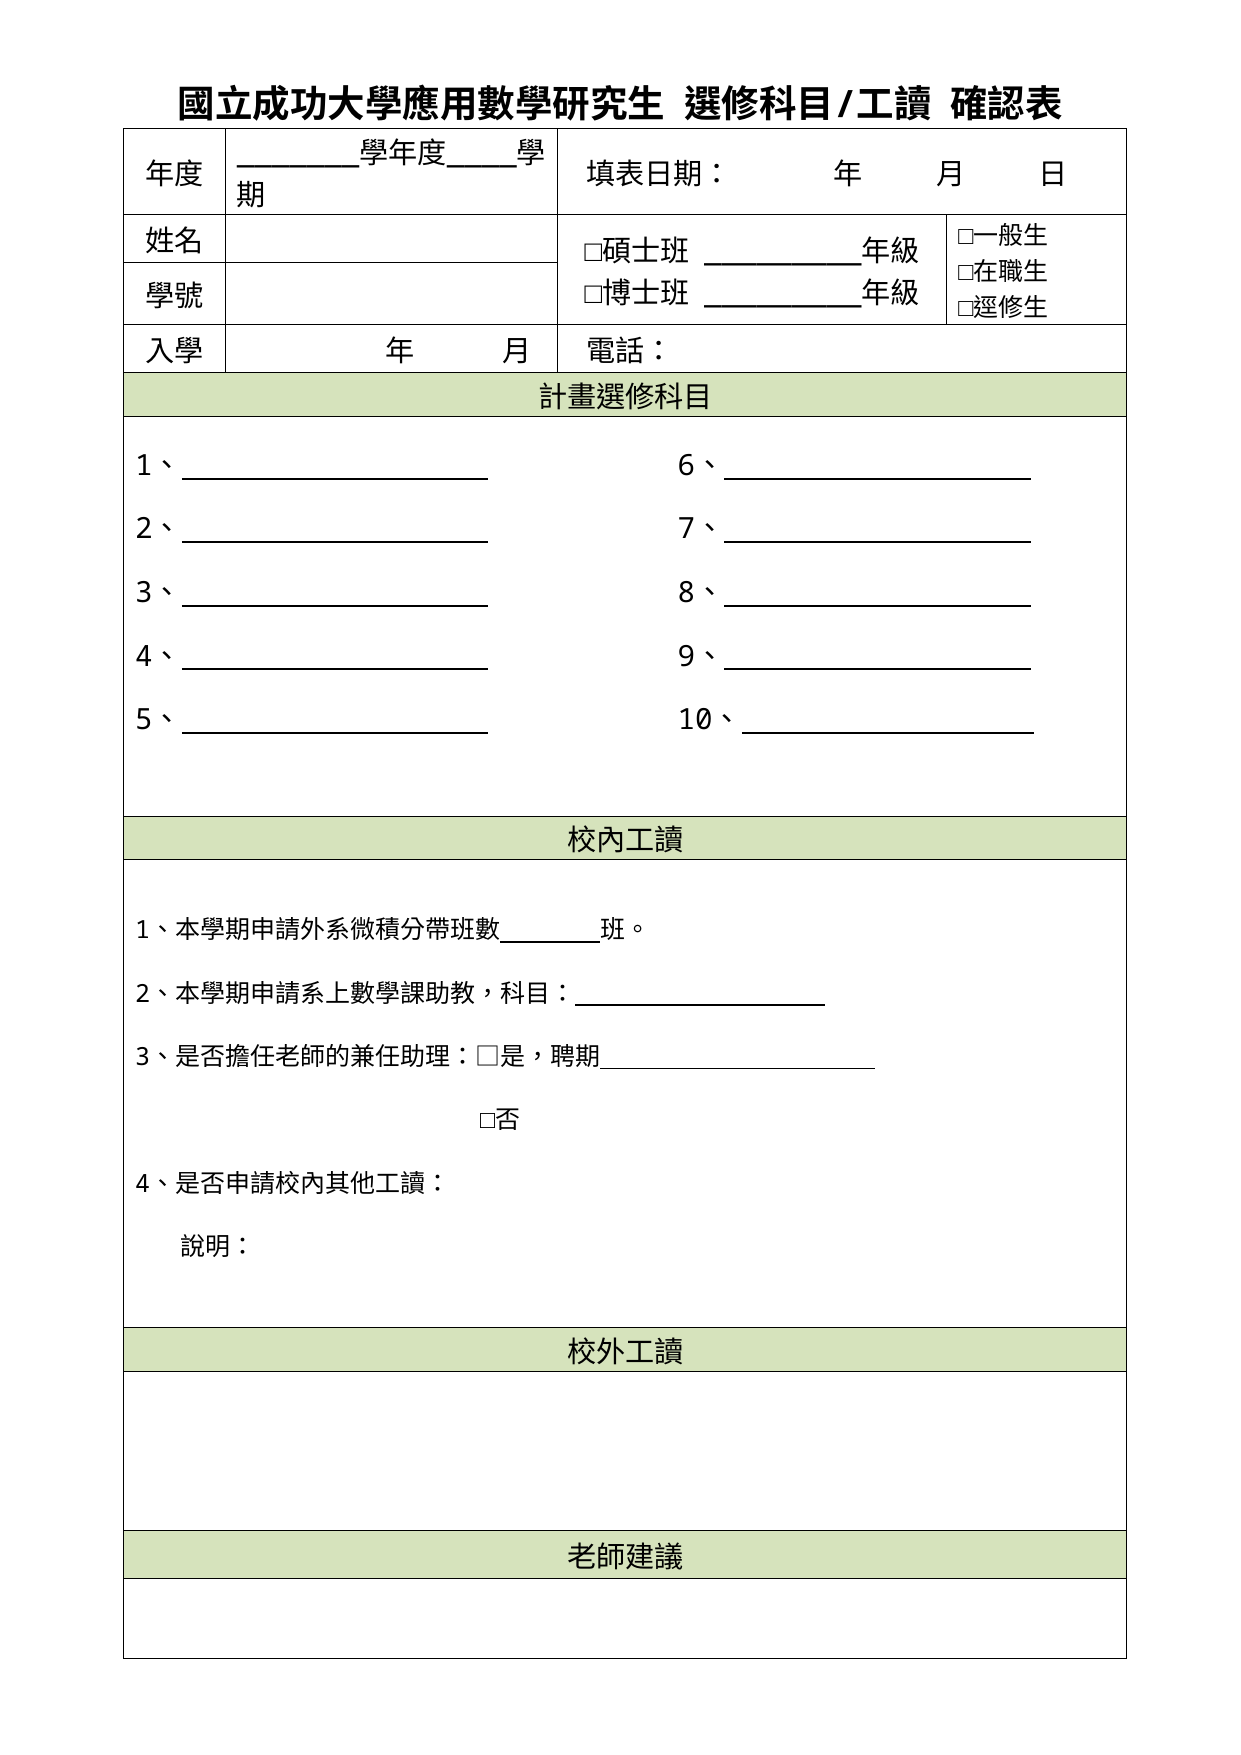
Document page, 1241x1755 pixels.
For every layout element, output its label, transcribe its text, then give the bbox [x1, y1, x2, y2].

table_cell 年 月 [226, 325, 557, 372]
text 國立成功大學應用數學研究生 選修科目/工讀 確認表 [112, 74, 1128, 128]
table_cell □碩士班 _________年級 □博士班 _________年級 [558, 215, 946, 324]
table_cell 計畫選修科目 [124, 373, 1126, 416]
table_header 年度 [124, 129, 225, 214]
table_cell 老師建議 [124, 1531, 1126, 1578]
table_cell 校內工讀 [124, 817, 1126, 859]
table_header 填表日期： 年 月 日 [558, 129, 1126, 214]
table_cell 學號 [124, 263, 225, 324]
table_cell 校外工讀 [124, 1328, 1126, 1371]
table_cell [226, 215, 557, 262]
table_cell [226, 263, 557, 324]
table_cell □一般生 □在職生 □逕修生 [947, 215, 1126, 324]
table_cell [124, 1579, 1126, 1658]
table_cell [124, 1372, 1126, 1530]
table_cell 電話： [558, 325, 1126, 372]
table_cell 入學 [124, 325, 225, 372]
table_cell 姓名 [124, 215, 225, 262]
table_cell 1、本學期申請外系微積分帶班數 班。 2、本學期申請系上數學課助教，科目： 3、是否擔任老師的兼任助理：□是，聘期 □否 4、是否申請校內其他工讀： 說明： [124, 860, 1126, 1327]
table_header _______學年度____學期 [226, 129, 557, 214]
table_cell 1、 6、 2、 7、 3、 8、 4、 9、 5、 10、 [124, 417, 1126, 816]
